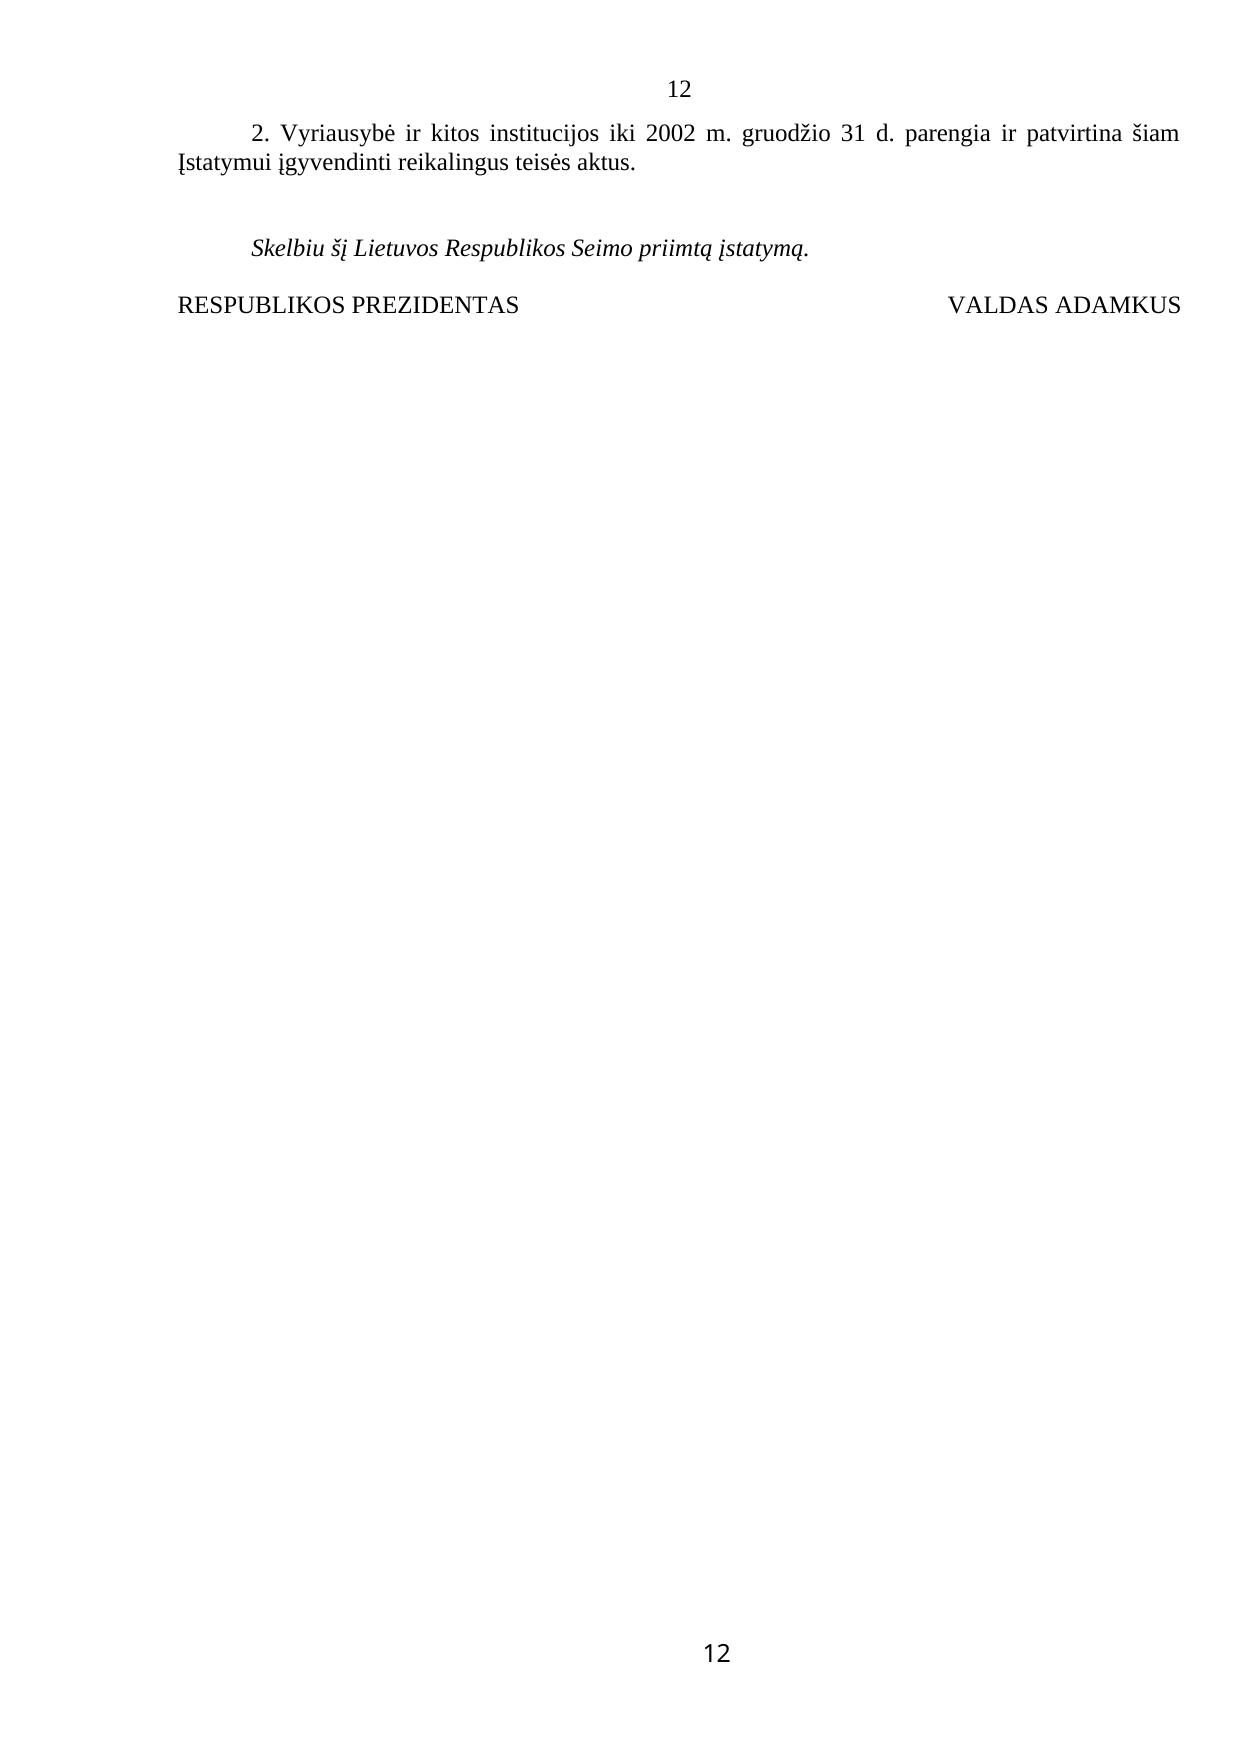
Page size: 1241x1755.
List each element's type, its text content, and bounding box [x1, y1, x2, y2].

text RESPUBLIKOS PREZIDENTAS VALDAS ADAMKUS [177, 291, 1181, 319]
text 2. Vyriausybė ir kitos institucijos iki 2002 m. gruodžio 31 d. parengia ir patvirtina šiam Įstatymui įgyvendinti reikalingus teisės aktus. [177, 118, 1181, 176]
text Skelbiu šį Lietuvos Respublikos Seimo priimtą įstatymą. [177, 233, 1181, 262]
